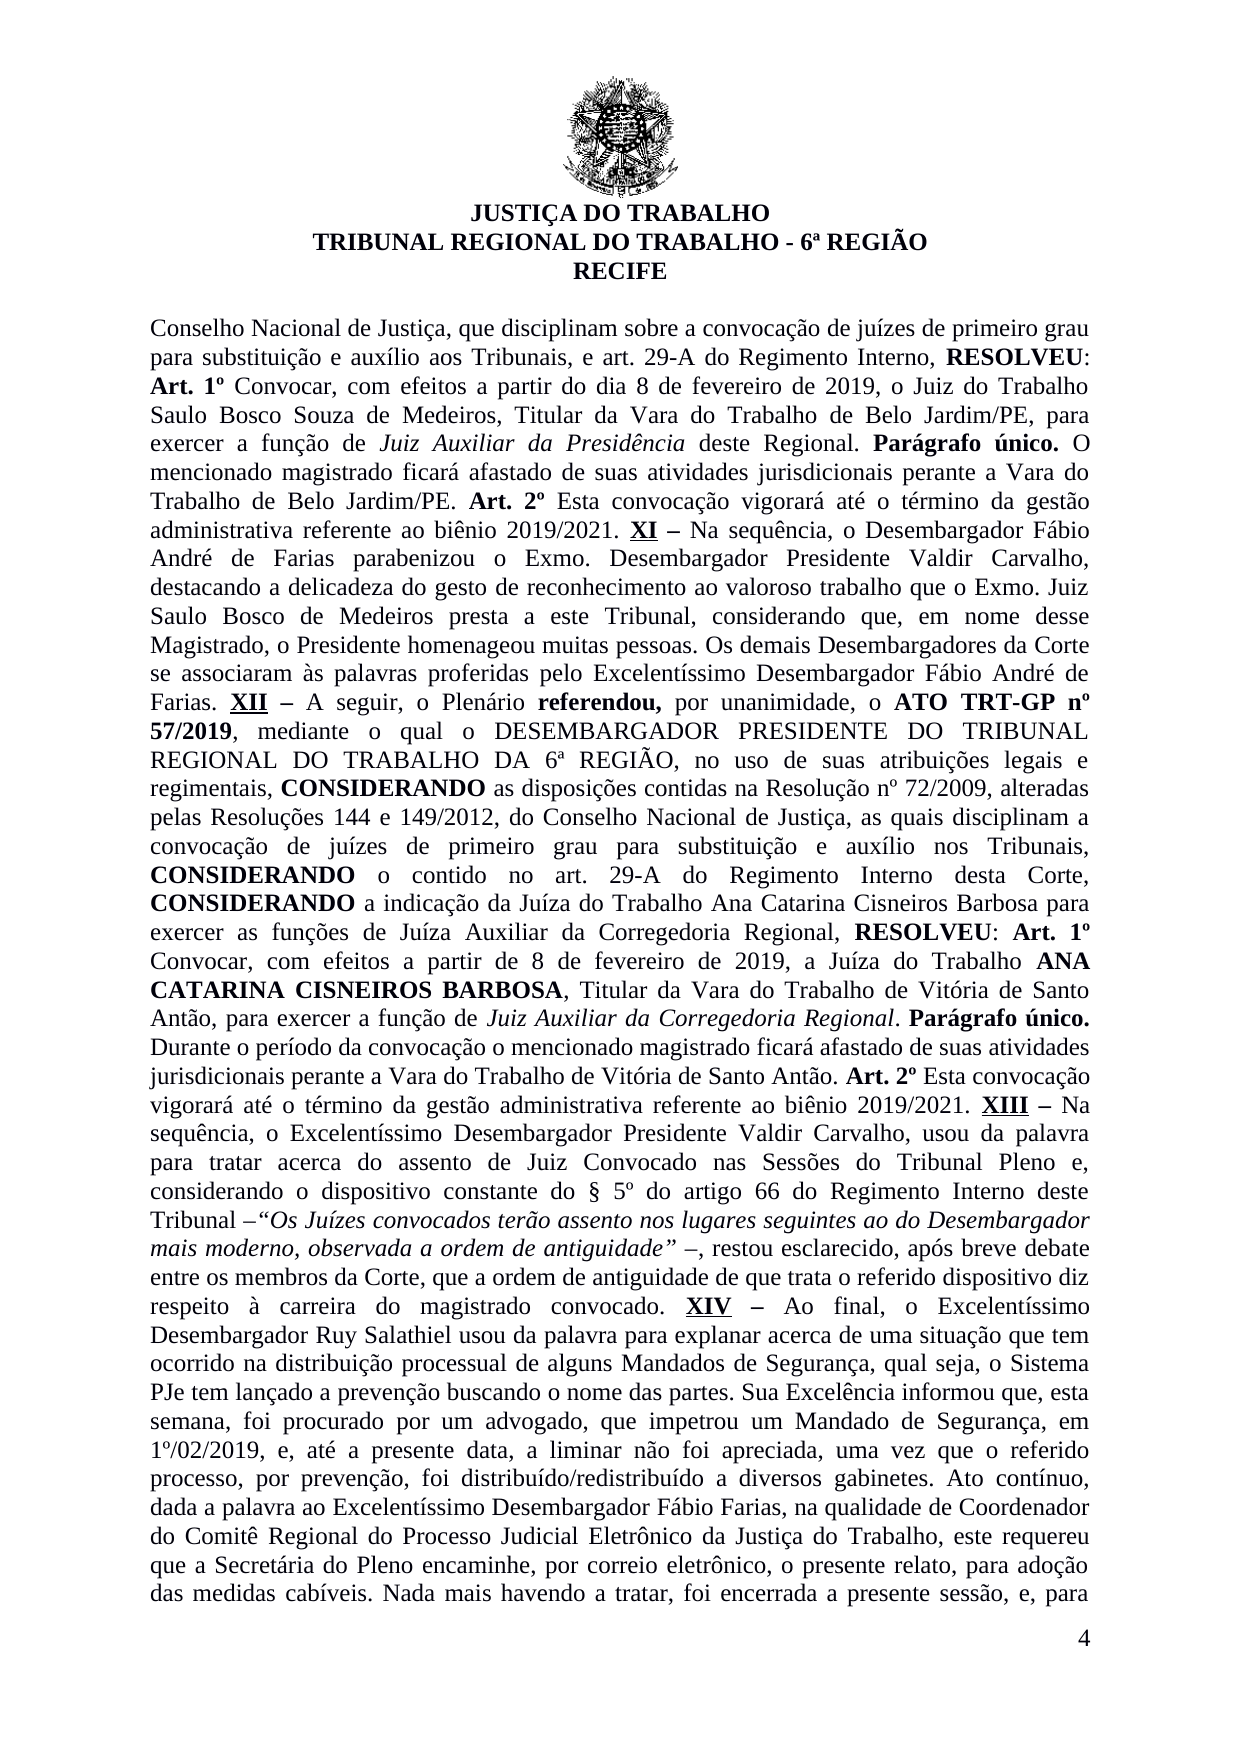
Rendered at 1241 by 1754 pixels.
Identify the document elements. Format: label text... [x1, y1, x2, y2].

picture [560, 73, 681, 199]
text Conselho Nacional de Justiça, que disciplinam sobre a convocação de juízes de primeiro grau para substituição e auxílio aos Tribunais, e art. 29-A do Regimento Interno, RESOLVEU: Art. 1º Convocar, com efeitos a partir do dia 8 de fevereiro de 2019, o Juiz do Trabalho Saulo Bosco Souza de Medeiros, Titular da Vara do Trabalho de Belo Jardim/PE, para exercer a função de Juiz Auxiliar da Presidência deste Regional. Parágrafo único. O mencionado magistrado ficará afastado de suas atividades jurisdicionais perante a Vara do Trabalho de Belo Jardim/PE. Art. 2º Esta convocação vigorará até o término da gestão administrativa referente ao biênio 2019/2021. XI – Na sequência, o Desembargador Fábio André de Farias parabenizou o Exmo. Desembargador Presidente Valdir Carvalho, destacando a delicadeza do gesto de reconhecimento ao valoroso trabalho que o Exmo. Juiz Saulo Bosco de Medeiros presta a este Tribunal, considerando que, em nome desse Magistrado, o Presidente homenageou muitas pessoas. Os demais Desembargadores da Corte se associaram às palavras proferidas pelo Excelentíssimo Desembargador Fábio André de Farias. XII – A seguir, o Plenário referendou, por unanimidade, o ATO TRT-GP nº 57/2019, mediante o qual o DESEMBARGADOR PRESIDENTE DO TRIBUNAL REGIONAL DO TRABALHO DA 6ª REGIÃO, no uso de suas atribuições legais e regimentais, CONSIDERANDO as disposições contidas na Resolução nº 72/2009, alteradas pelas Resoluções 144 e 149/2012, do Conselho Nacional de Justiça, as quais disciplinam a convocação de juízes de primeiro grau para substituição e auxílio nos Tribunais, CONSIDERANDO o contido no art. 29-A do Regimento Interno desta Corte, CONSIDERANDO a indicação da Juíza do Trabalho Ana Catarina Cisneiros Barbosa para exercer as funções de Juíza Auxiliar da Corregedoria Regional, RESOLVEU: Art. 1º Convocar, com efeitos a partir de 8 de fevereiro de 2019, a Juíza do Trabalho ANA CATARINA CISNEIROS BARBOSA, Titular da Vara do Trabalho de Vitória de Santo Antão, para exercer a função de Juiz Auxiliar da Corregedoria Regional. Parágrafo único. Durante o período da convocação o mencionado magistrado ficará afastado de suas atividades jurisdicionais perante a Vara do Trabalho de Vitória de Santo Antão. Art. 2º Esta convocação vigorará até o término da gestão administrativa referente ao biênio 2019/2021. XIII – Na sequência, o Excelentíssimo Desembargador Presidente Valdir Carvalho, usou da palavra para tratar acerca do assento de Juiz Convocado nas Sessões do Tribunal Pleno e, considerando o dispositivo constante do § 5º do artigo 66 do Regimento Interno deste Tribunal –“Os Juízes convocados terão assento nos lugares seguintes ao do Desembargador mais moderno, observada a ordem de antiguidade” –, restou esclarecido, após breve debate entre os membros da Corte, que a ordem de antiguidade de que trata o referido dispositivo diz respeito à carreira do magistrado convocado. XIV – Ao final, o Excelentíssimo Desembargador Ruy Salathiel usou da palavra para explanar acerca de uma situação que tem ocorrido na distribuição processual de alguns Mandados de Segurança, qual seja, o Sistema PJe tem lançado a prevenção buscando o nome das partes. Sua Excelência informou que, esta semana, foi procurado por um advogado, que impetrou um Mandado de Segurança, em 1º/02/2019, e, até a presente data, a liminar não foi apreciada, uma vez que o referido processo, por prevenção, foi distribuído/redistribuído a diversos gabinetes. Ato contínuo, dada a palavra ao Excelentíssimo Desembargador Fábio Farias, na qualidade de Coordenador do Comitê Regional do Processo Judicial Eletrônico da Justiça do Trabalho, este requereu que a Secretária do Pleno encaminhe, por correio eletrônico, o presente relato, para adoção das medidas cabíveis. Nada mais havendo a tratar, foi encerrada a presente sessão, e, para [150, 313, 1090, 1607]
